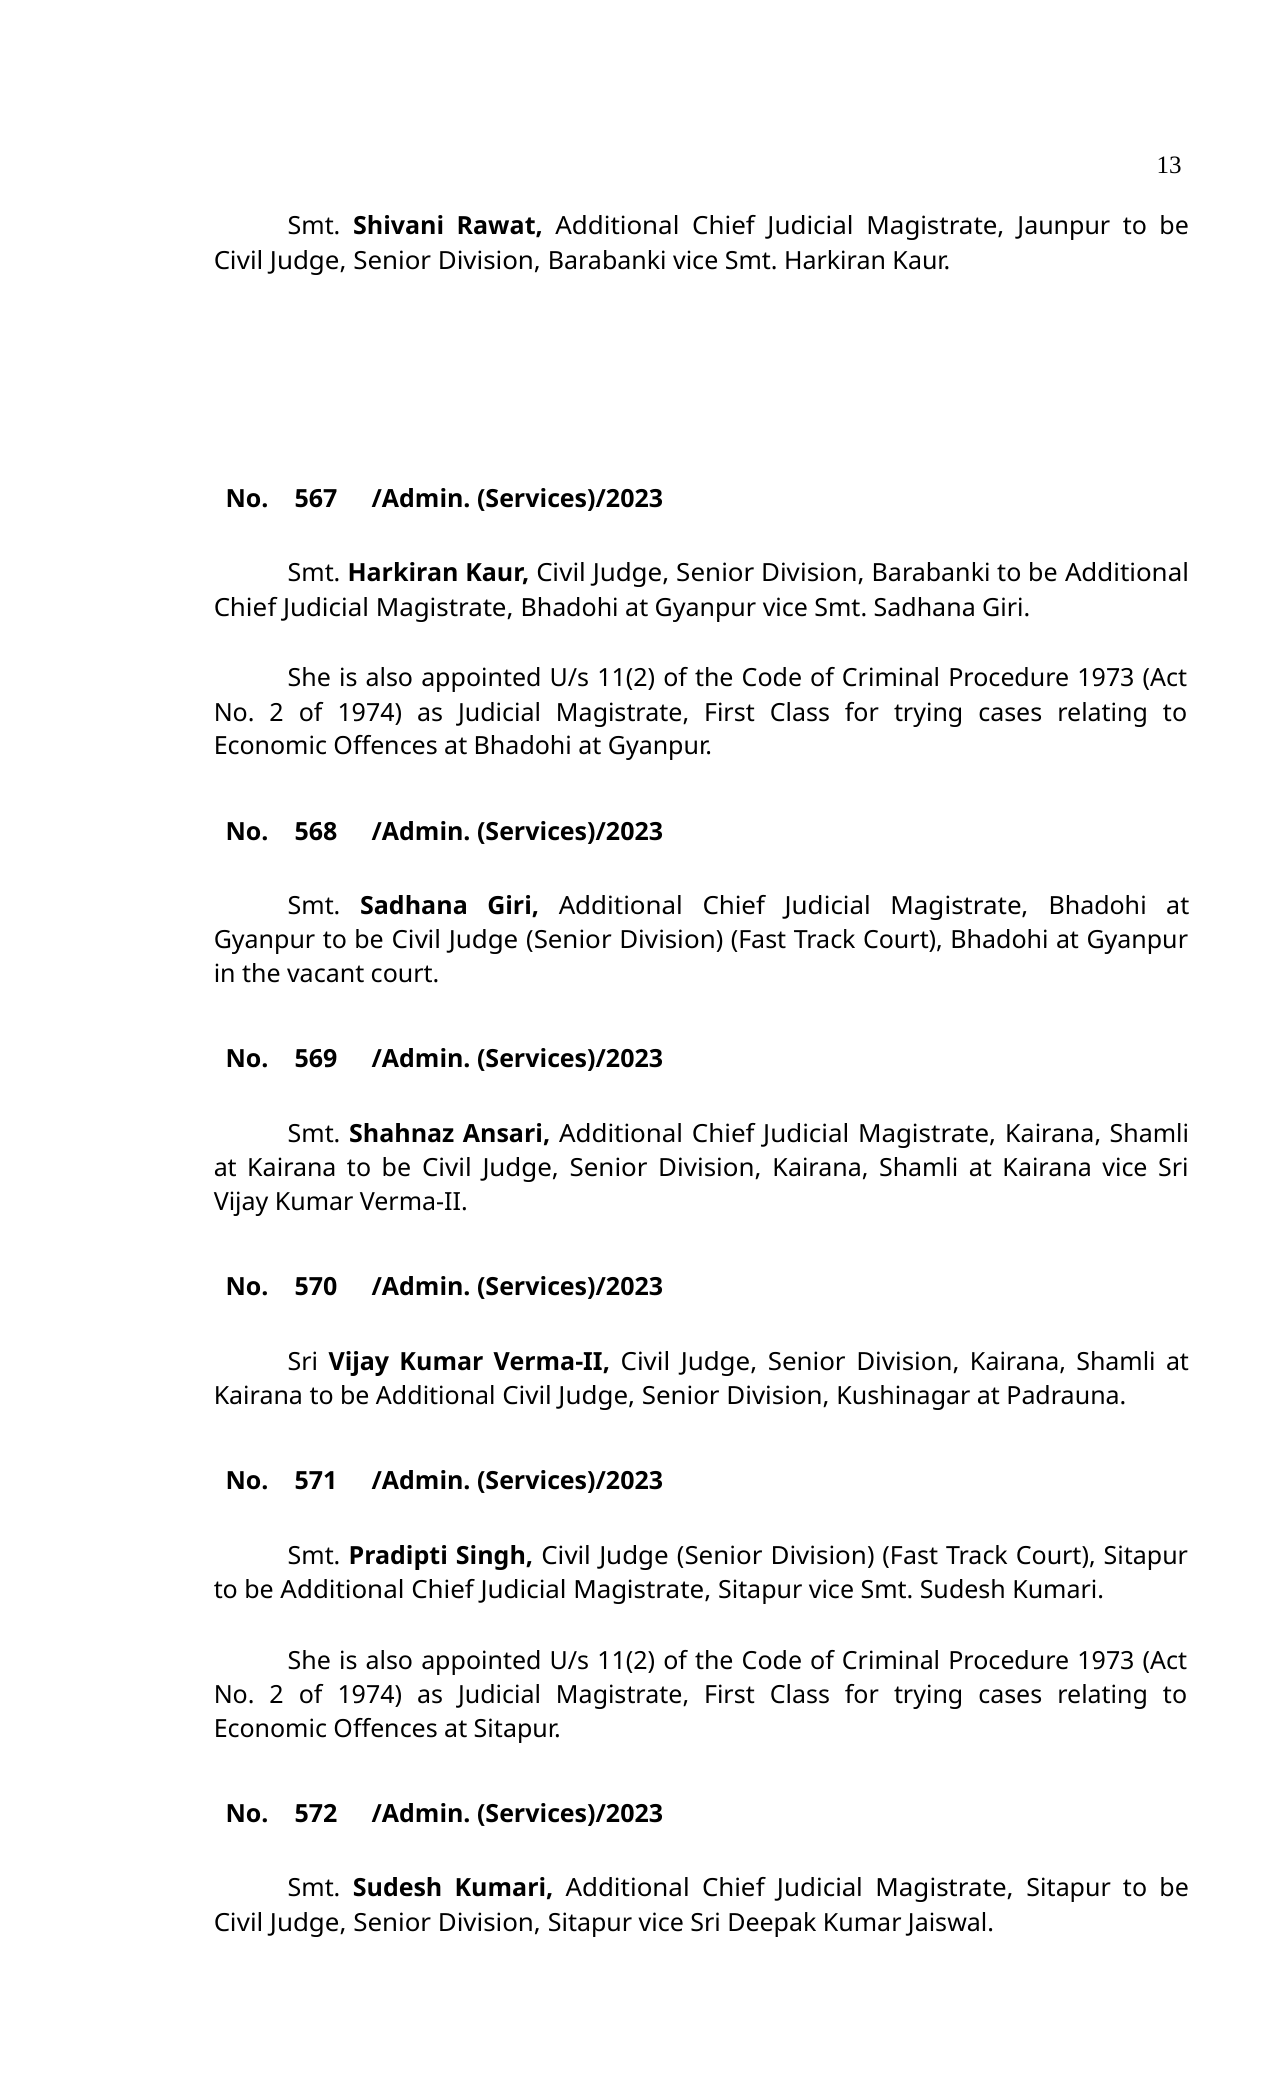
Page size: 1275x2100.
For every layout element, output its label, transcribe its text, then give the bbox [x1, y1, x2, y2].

table_header /Admin. (Services)/2023 [360, 1041, 738, 1079]
table_header No. [214, 1269, 283, 1307]
text Smt. Pradipti Singh, Civil Judge (Senior Division) (Fast Track Court), Sitapur to be Additional Chief Judicial Magistrate, Sitapur vice Smt. Sudesh Kumari. [213, 1537, 1189, 1605]
table_header [283, 1041, 360, 1079]
text She is also appointed U/s 11(2) of the Code of Criminal Procedure 1973 (Act No. 2 of 1974) as Judicial Magistrate, First Class for trying cases relating to Economic Offences at Sitapur. [213, 1642, 1189, 1744]
table_header /Admin. (Services)/2023 [360, 1463, 738, 1500]
table_header No. [214, 1463, 283, 1500]
table_header [283, 1269, 360, 1307]
table_header /Admin. (Services)/2023 [360, 1796, 738, 1833]
text Smt. Sadhana Giri, Additional Chief Judicial Magistrate, Bhadohi at Gyanpur to be Civil Judge (Senior Division) (Fast Track Court), Bhadohi at Gyanpur in the vacant court. [213, 888, 1189, 990]
table_header [283, 1463, 360, 1500]
text Smt. Shahnaz Ansari, Additional Chief Judicial Magistrate, Kairana, Shamli at Kairana to be Civil Judge, Senior Division, Kairana, Shamli at Kairana vice Sri Vijay Kumar Verma-II. [213, 1116, 1189, 1218]
table_header [283, 481, 360, 518]
text Smt. Harkiran Kaur, Civil Judge, Senior Division, Barabanki to be Additional Chief Judicial Magistrate, Bhadohi at Gyanpur vice Smt. Sadhana Giri. [213, 555, 1189, 623]
table_header /Admin. (Services)/2023 [360, 813, 738, 851]
text Sri Vijay Kumar Verma-II, Civil Judge, Senior Division, Kairana, Shamli at Kairana to be Additional Civil Judge, Senior Division, Kushinagar at Padrauna. [213, 1343, 1189, 1412]
text She is also appointed U/s 11(2) of the Code of Criminal Procedure 1973 (Act No. 2 of 1974) as Judicial Magistrate, First Class for trying cases relating to Economic Offences at Bhadohi at Gyanpur. [213, 660, 1189, 762]
table_header No. [214, 813, 283, 851]
table_header [283, 1796, 360, 1833]
text Smt. Shivani Rawat, Additional Chief Judicial Magistrate, Jaunpur to be Civil Judge, Senior Division, Barabanki vice Smt. Harkiran Kaur. [213, 208, 1189, 276]
table_header No. [214, 1796, 283, 1833]
table_header No. [214, 481, 283, 518]
text Smt. Sudesh Kumari, Additional Chief Judicial Magistrate, Sitapur to be Civil Judge, Senior Division, Sitapur vice Sri Deepak Kumar Jaiswal. [213, 1870, 1189, 1938]
table_header /Admin. (Services)/2023 [360, 1269, 738, 1307]
table_header /Admin. (Services)/2023 [360, 481, 738, 518]
table_header [283, 813, 360, 851]
table_header No. [214, 1041, 283, 1079]
